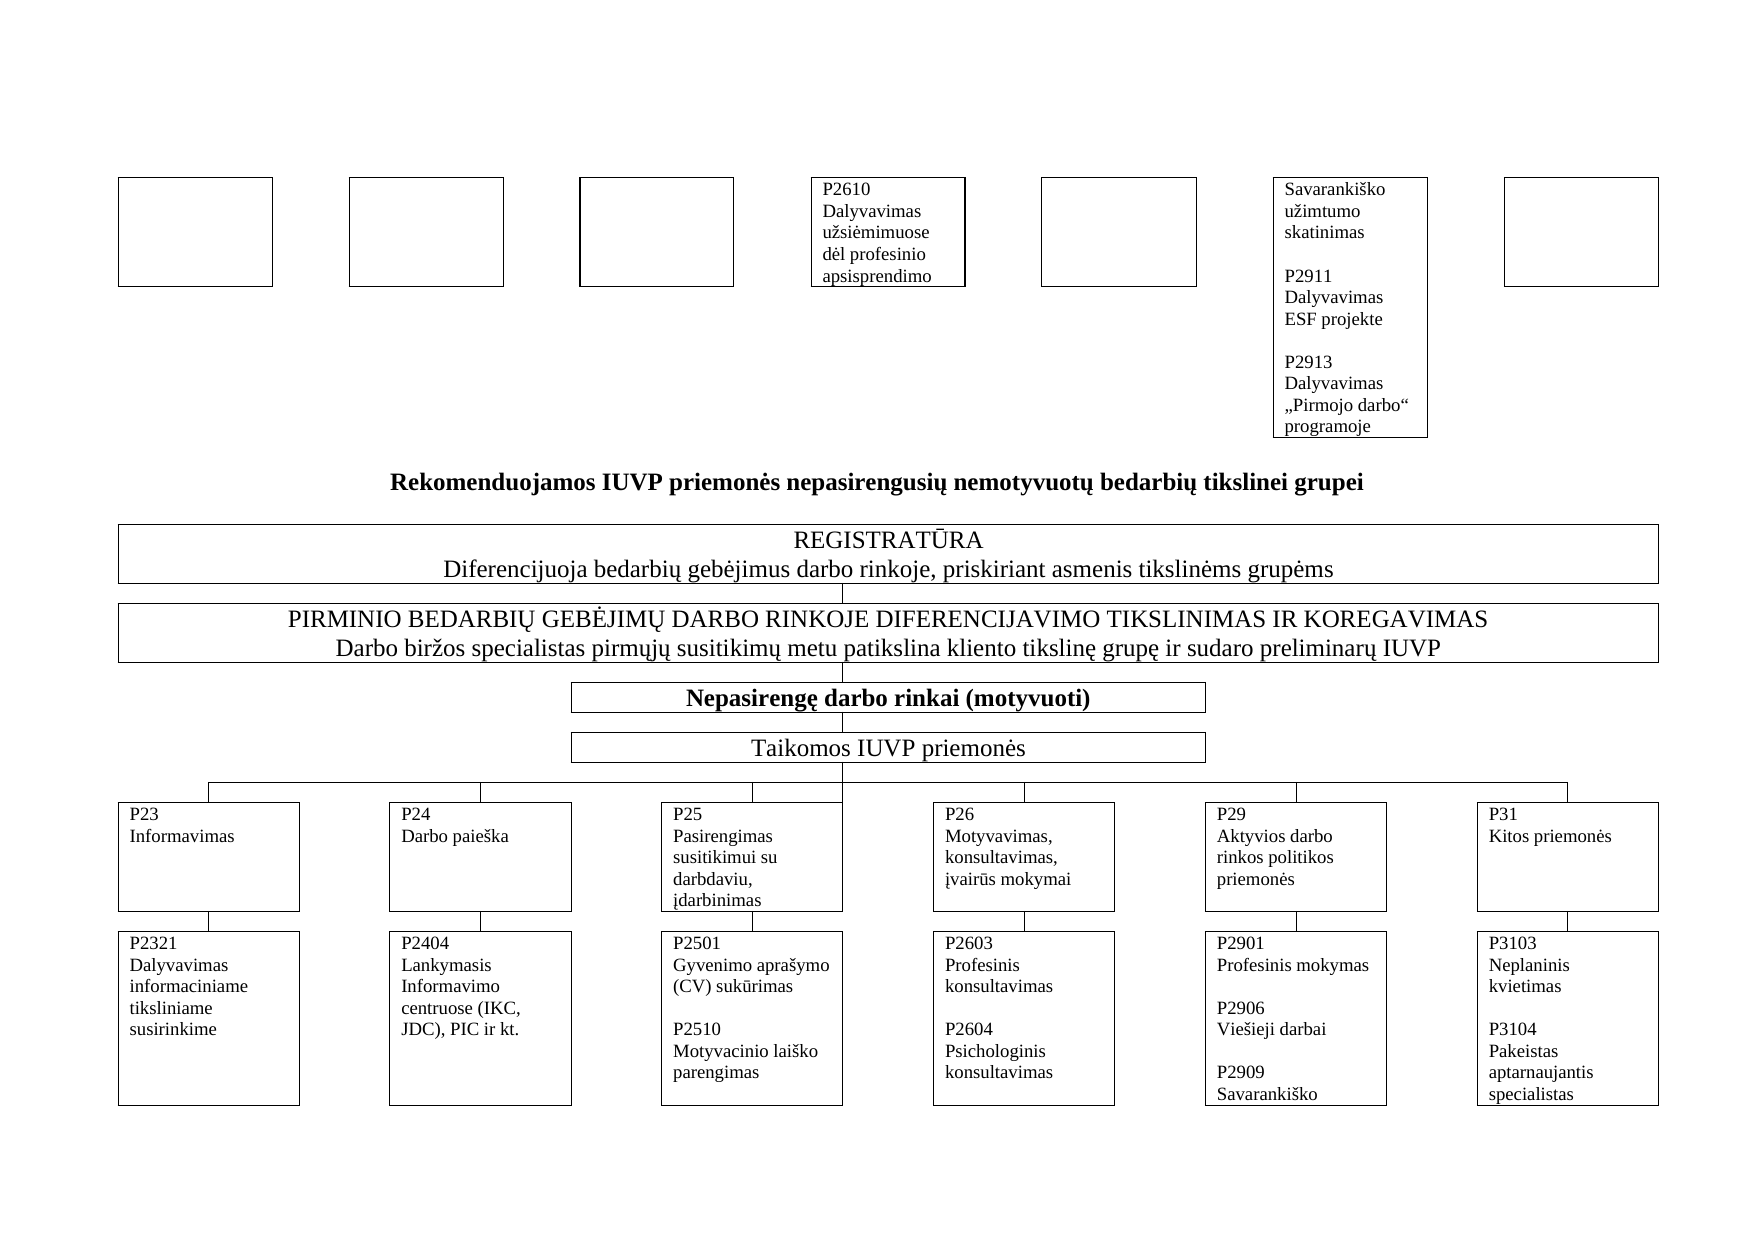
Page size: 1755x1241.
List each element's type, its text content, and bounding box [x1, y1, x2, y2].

table_cell [888, 287, 965, 306]
table_cell P2321 Dalyvavimas informaciniame tiksliniame susirinkime [119, 932, 299, 1104]
table_cell [390, 712, 480, 732]
table_cell [299, 911, 390, 931]
table_cell [299, 732, 390, 762]
table_cell [1428, 306, 1504, 437]
table_cell [480, 584, 571, 603]
table_cell [843, 931, 933, 1104]
table_cell [1581, 287, 1658, 306]
table_cell [753, 783, 842, 802]
table_cell [752, 713, 842, 732]
table_cell [580, 306, 657, 437]
table_cell [480, 762, 571, 782]
table_cell [1115, 911, 1205, 931]
table_cell [571, 713, 662, 732]
table_cell P2610 Dalyvavimas užsiėmimuose dėl profesinio apsisprendimo [812, 178, 964, 286]
table_cell [209, 912, 299, 931]
table_cell [571, 663, 662, 682]
table_cell [1206, 732, 1296, 762]
table_cell [118, 712, 209, 732]
table_cell P29 Aktyvios darbo rinkos politikos priemonės [1206, 803, 1386, 911]
table_cell [811, 287, 888, 306]
table_cell [299, 584, 390, 603]
table_cell [1568, 732, 1658, 762]
table_cell [1024, 713, 1115, 732]
table_cell [662, 713, 752, 732]
table_cell [299, 682, 390, 712]
table_cell [843, 663, 933, 682]
table_cell [1568, 682, 1658, 712]
table_cell [481, 783, 571, 802]
table_cell [811, 306, 888, 437]
table_cell [209, 712, 299, 732]
table_cell [390, 663, 480, 682]
table_cell [426, 306, 503, 437]
table_cell [1568, 712, 1658, 732]
table_cell [1115, 802, 1205, 911]
table_cell [426, 287, 503, 306]
table_cell P31 Kitos priemonės [1478, 803, 1658, 911]
table_cell [390, 584, 480, 603]
table_cell P2901 Profesinis mokymas P2906 Viešieji darbai P2909 Savarankiško [1206, 932, 1386, 1104]
table_cell [299, 712, 390, 732]
table_cell [1387, 931, 1477, 1104]
table_cell PIRMINIO BEDARBIŲ GEBĖJIMŲ DARBO RINKOJE DIFERENCIJAVIMO TIKSLINIMAS IR KOREGAVIMAS Darbo biržos specialistas pirmųjų susitikimų metu patikslina kliento tikslinę grupę ir sudaro preliminarų IUVP [119, 604, 1658, 662]
table_cell [752, 584, 842, 603]
table_cell P24 Darbo paieška [390, 803, 571, 911]
table_cell [1568, 762, 1658, 782]
table_cell [1568, 584, 1658, 603]
table_cell [1296, 762, 1387, 782]
table_cell [1428, 177, 1504, 286]
table_cell P25 Pasirengimas susitikimui su darbdaviu, įdarbinimas [662, 803, 842, 911]
table_cell [1387, 802, 1477, 911]
table_cell P2501 Gyvenimo aprašymo (CV) sukūrimas P2510 Motyvacinio laiško parengimas [662, 932, 842, 1104]
table_cell [572, 931, 661, 1104]
table_cell [1119, 306, 1196, 437]
table_cell [1568, 663, 1658, 682]
table_cell [934, 763, 1024, 782]
table_cell [1042, 178, 1196, 286]
table_cell [934, 912, 1024, 931]
text Rekomenduojamos IUVP priemonės nepasirengusių nemotyvuotų bedarbių tikslinei grupei [118, 467, 1636, 496]
table_cell [965, 306, 1042, 437]
table_cell [118, 682, 209, 712]
table_cell [571, 763, 662, 782]
table_cell [1387, 783, 1477, 802]
table_cell [390, 762, 480, 782]
table_cell [657, 287, 734, 306]
table_cell [1197, 177, 1273, 286]
table_cell [300, 931, 389, 1104]
table_cell [272, 306, 349, 437]
table_cell [390, 682, 480, 712]
table_cell [118, 912, 208, 931]
table_cell [965, 286, 1042, 306]
table_cell [662, 763, 752, 782]
table_cell [1042, 287, 1119, 306]
table_cell [571, 584, 662, 603]
table_cell P2404 Lankymasis Informavimo centruose (IKC, JDC), PIC ir kt. [390, 932, 571, 1104]
table_cell [752, 663, 842, 682]
table_cell [1477, 783, 1567, 802]
table_cell [1505, 178, 1658, 286]
table_cell [195, 306, 272, 437]
table_cell [480, 732, 571, 762]
table_cell [581, 178, 733, 286]
table_cell [300, 802, 389, 911]
table_cell Savarankiško užimtumo skatinimas P2911 Dalyvavimas ESF projekte P2913 Dalyvavimas „Pirmojo darbo“ programoje [1274, 178, 1427, 437]
table_cell [209, 584, 299, 603]
table_cell [734, 286, 811, 306]
table_cell [1042, 306, 1119, 437]
table_cell [119, 178, 272, 286]
table_cell [503, 286, 580, 306]
table_cell [209, 762, 299, 782]
table_cell [1115, 584, 1205, 603]
table_cell [1477, 912, 1567, 931]
table_cell [1387, 712, 1477, 732]
table_cell [1205, 912, 1296, 931]
table_cell [503, 306, 580, 437]
table_cell [349, 306, 426, 437]
table_cell [1296, 663, 1387, 682]
table_cell [1477, 732, 1568, 762]
table_cell [480, 682, 571, 712]
table_cell [966, 177, 1041, 286]
table_cell [1477, 663, 1568, 682]
table_cell [1387, 682, 1477, 712]
table_cell [1024, 763, 1115, 782]
table_cell [1504, 287, 1581, 306]
table_cell [662, 663, 752, 682]
table_cell [843, 763, 933, 782]
table_cell [843, 783, 933, 802]
table_cell [753, 912, 843, 931]
table_cell [1024, 663, 1115, 682]
table_cell [662, 912, 752, 931]
table_cell [272, 286, 349, 306]
table_cell [504, 177, 579, 286]
table_cell [1025, 912, 1115, 931]
table_cell [1297, 912, 1387, 931]
table_cell [662, 584, 752, 603]
table_cell [390, 783, 480, 802]
table_cell [349, 287, 426, 306]
table_cell [1205, 663, 1296, 682]
table_cell [1115, 931, 1205, 1104]
table_cell [843, 911, 933, 931]
table_cell [118, 762, 209, 782]
table_cell [1296, 712, 1387, 732]
table_cell [1387, 663, 1477, 682]
table_cell [843, 802, 933, 911]
table_cell [1024, 584, 1115, 603]
table_cell [1196, 286, 1273, 306]
table_cell [657, 306, 734, 437]
table_cell [572, 802, 661, 911]
table_cell [1296, 732, 1387, 762]
table_cell [934, 783, 1024, 802]
table_cell [118, 782, 208, 802]
table_cell [843, 584, 933, 603]
table_cell [1387, 911, 1477, 931]
table_cell [209, 663, 299, 682]
table_cell [1115, 763, 1205, 782]
table_cell P2603 Profesinis konsultavimas P2604 Psichologinis konsultavimas [934, 932, 1114, 1104]
table_cell [209, 682, 299, 712]
table_cell [1025, 783, 1115, 802]
table_cell [843, 713, 933, 732]
table_cell [118, 287, 195, 306]
table_cell [1581, 306, 1658, 437]
table_cell [118, 663, 209, 682]
table_cell [118, 732, 209, 762]
table_cell P3103 Neplaninis kvietimas P3104 Pakeistas aptarnaujantis specialistas [1478, 932, 1658, 1104]
table_cell [390, 732, 480, 762]
table_cell [1205, 783, 1296, 802]
table_header REGISTRATŪRA Diferencijuoja bedarbių gebėjimus darbo rinkoje, priskiriant asmenis tikslinėms grupėms [119, 525, 1658, 583]
table_cell [1568, 912, 1658, 931]
table_cell Nepasirengę darbo rinkai (motyvuoti) [572, 683, 1205, 712]
table_cell [934, 663, 1024, 682]
table_cell [888, 306, 965, 437]
table_cell [934, 584, 1024, 603]
table_cell [1205, 712, 1296, 732]
table_cell [1115, 783, 1205, 802]
table_cell [1206, 682, 1296, 712]
table_cell [480, 663, 571, 682]
table_cell [734, 306, 811, 437]
table_cell [580, 287, 657, 306]
table_cell [1115, 663, 1205, 682]
table_cell [209, 783, 299, 802]
table_cell [1477, 712, 1568, 732]
table_cell [1296, 584, 1387, 603]
table_cell [118, 306, 195, 437]
table_cell [273, 177, 349, 286]
table_cell [752, 763, 842, 782]
table_cell [1205, 584, 1296, 603]
table_cell [118, 584, 209, 603]
table_cell [1297, 783, 1387, 802]
table_cell [1387, 584, 1477, 603]
table_cell [1205, 762, 1296, 782]
table_cell [1387, 762, 1477, 782]
table_cell [1477, 584, 1568, 603]
table_cell [571, 783, 662, 802]
table_cell [350, 178, 503, 286]
table_cell [299, 663, 390, 682]
table_cell [571, 911, 662, 931]
table_cell [734, 177, 811, 286]
table_cell [1477, 762, 1568, 782]
table_cell [1428, 286, 1504, 306]
table_cell [1196, 306, 1273, 437]
table_cell [299, 783, 390, 802]
table_cell [1504, 306, 1581, 437]
table_cell P23 Informavimas [119, 803, 299, 911]
table_cell [195, 287, 272, 306]
table_cell [1477, 682, 1568, 712]
table_cell [1568, 782, 1658, 802]
table_cell [662, 783, 752, 802]
table_cell [481, 912, 571, 931]
table_cell [1296, 682, 1387, 712]
table_cell P26 Motyvavimas, konsultavimas, įvairūs mokymai [934, 803, 1114, 911]
table_cell [1387, 732, 1477, 762]
table_cell [934, 713, 1024, 732]
table_cell [299, 762, 390, 782]
table_cell [390, 912, 480, 931]
table_cell [1115, 713, 1205, 732]
table_cell [209, 732, 299, 762]
table_cell [1119, 287, 1196, 306]
table_cell [480, 712, 571, 732]
table_cell Taikomos IUVP priemonės [572, 733, 1205, 762]
